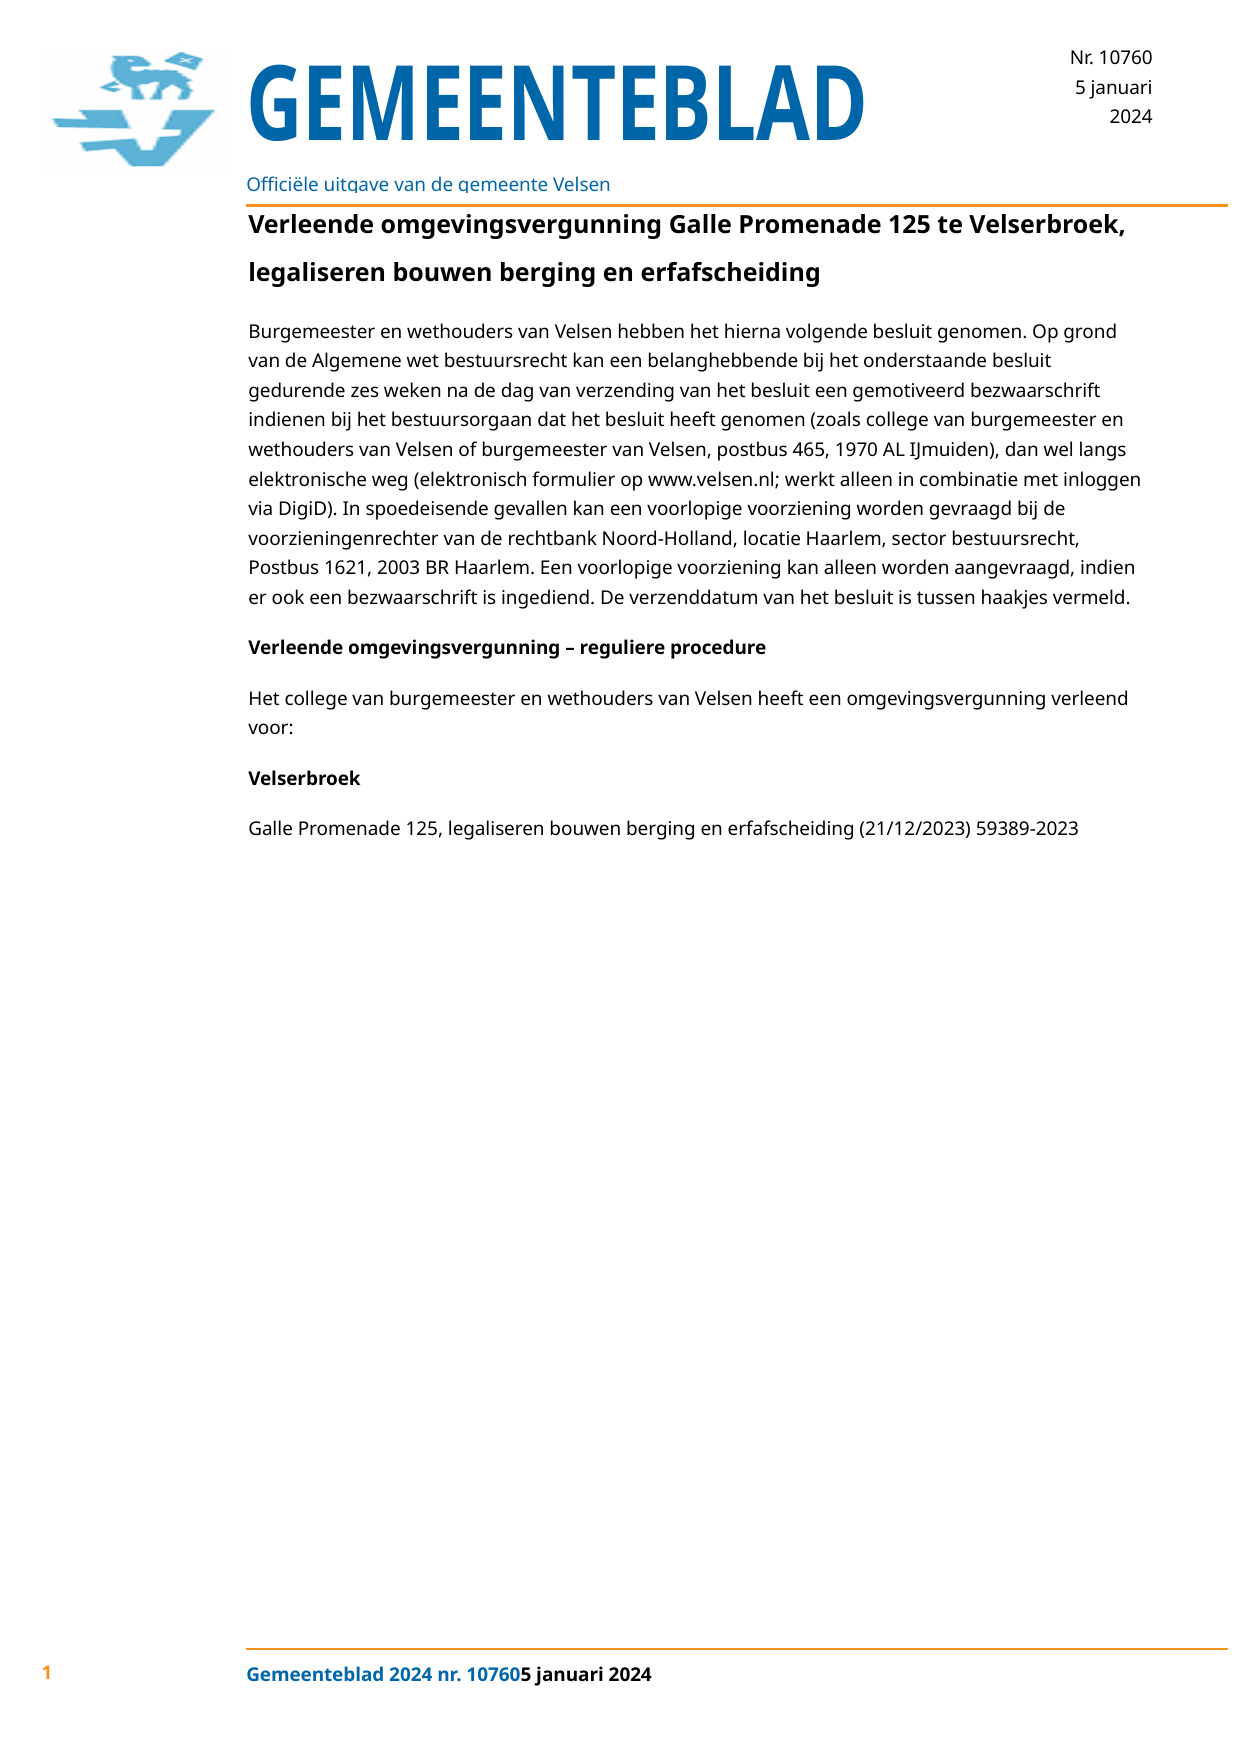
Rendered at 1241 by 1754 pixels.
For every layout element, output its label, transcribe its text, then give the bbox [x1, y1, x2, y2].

text Verleende omgevingsvergunning – reguliere procedure [248, 634, 1152, 660]
text Het college van burgemeester en wethouders van Velsen heeft een omgevingsvergunning verleend voor: [248, 685, 1152, 740]
text Galle Promenade 125, legaliseren bouwen berging en erfafscheiding (21/12/2023) 59389-2023 [248, 815, 1152, 841]
text Burgemeester en wethouders van Velsen hebben het hierna volgende besluit genomen. Op grond van de Algemene wet bestuursrecht kan een belanghebbende bij het onderstaande besluit gedurende zes weken na de dag van verzending van het besluit een gemotiveerd bezwaarschrift indienen bij het bestuursorgaan dat het besluit heeft genomen (zoals college van burgemeester en wethouders van Velsen of burgemeester van Velsen, postbus 465, 1970 AL IJmuiden), dan wel langs elektronische weg (elektronisch formulier op www.velsen.nl; werkt alleen in combinatie met inloggen via DigiD). In spoedeisende gevallen kan een voorlopige voorziening worden gevraagd bij de voorzieningenrechter van de rechtbank Noord-Holland, locatie Haarlem, sector bestuursrecht, Postbus 1621, 2003 BR Haarlem. Een voorlopige voorziening kan alleen worden aangevraagd, indien er ook een bezwaarschrift is ingediend. De verzenddatum van het besluit is tussen haakjes vermeld. [248, 318, 1152, 610]
text Verleende omgevingsvergunning Galle Promenade 125 te Velserbroek, legaliseren bouwen berging en erfafscheiding [248, 207, 1152, 288]
text Velserbroek [248, 765, 1152, 791]
picture [41, 47, 231, 172]
